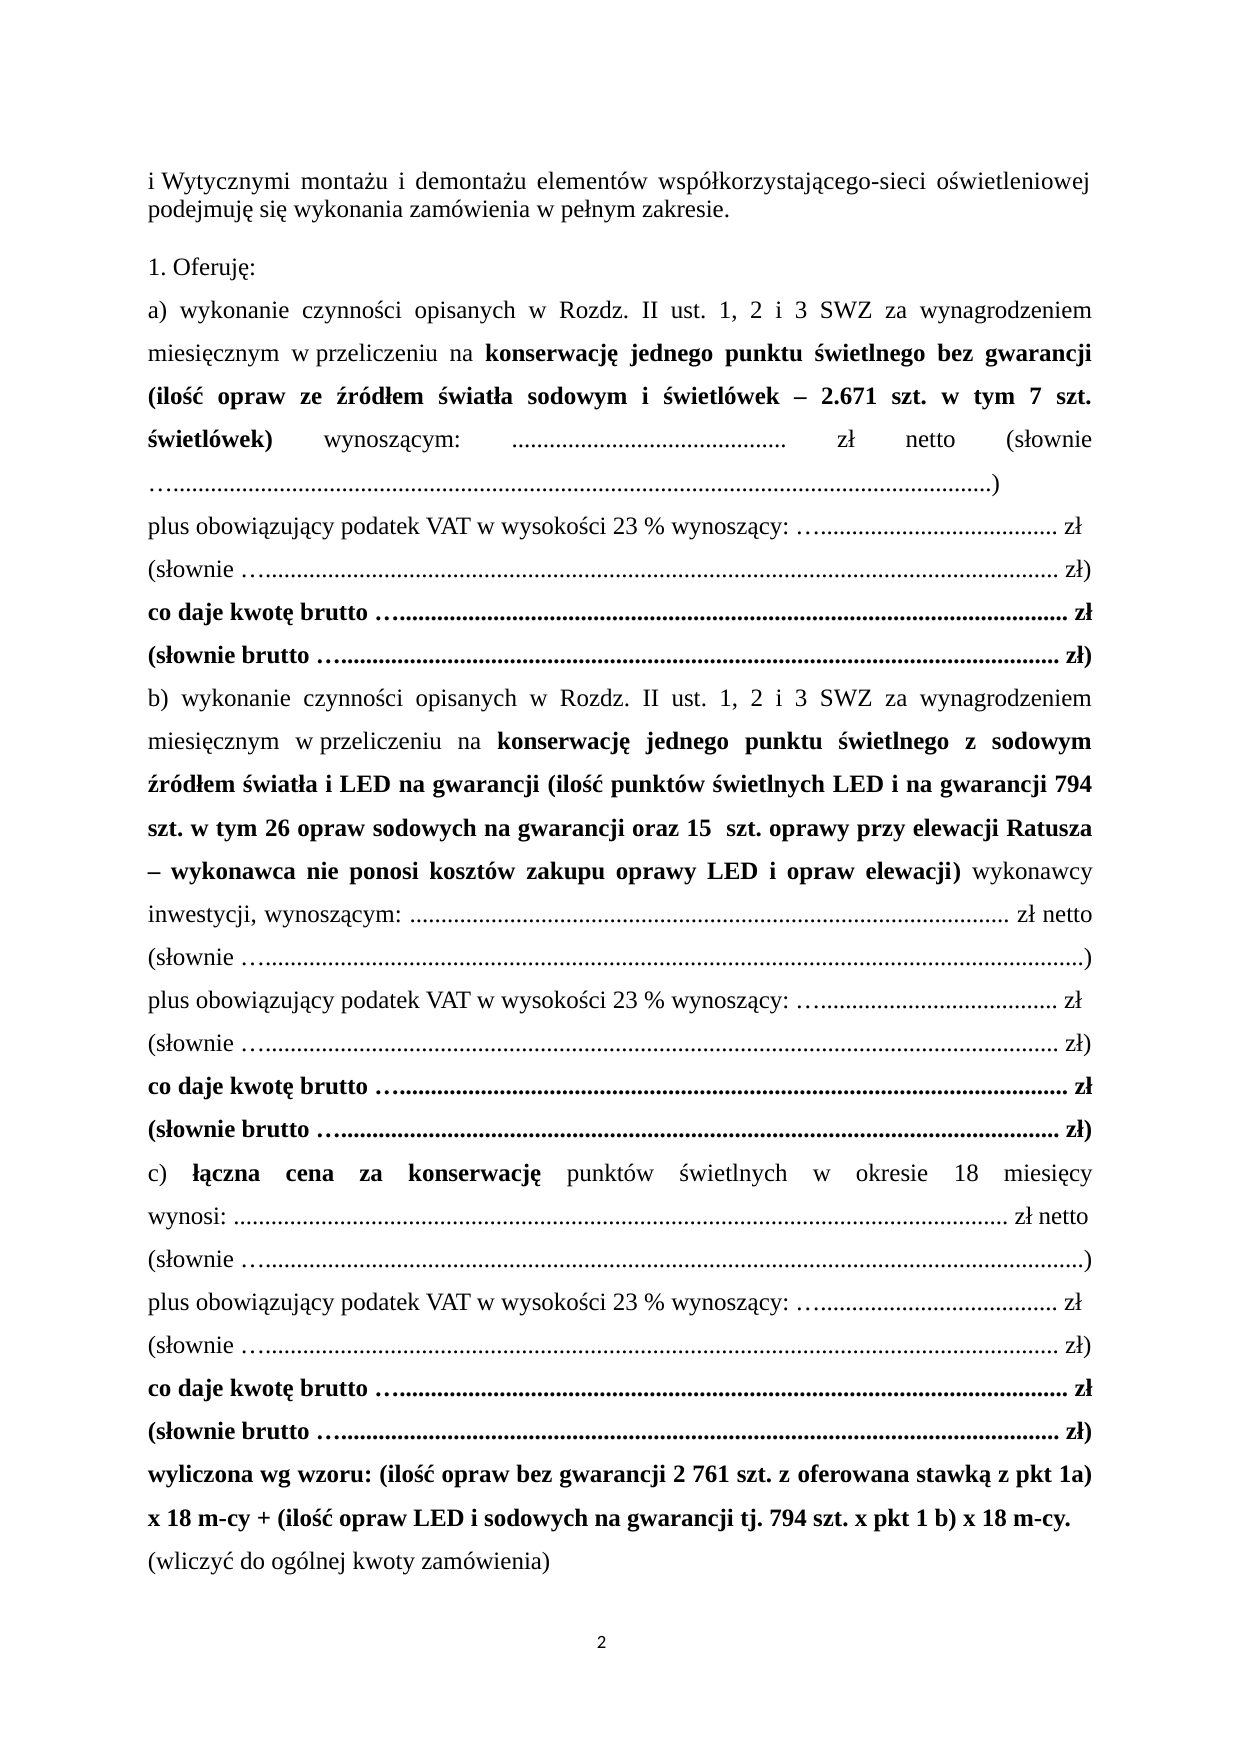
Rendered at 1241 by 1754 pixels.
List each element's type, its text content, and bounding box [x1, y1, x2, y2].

text b) wykonanie czynności opisanych w Rozdz. II ust. 1, 2 i 3 SWZ za wynagrodzeniem miesięcznym w przeliczeniu na konserwację jednego punktu świetlnego z sodowym źródłem światła i LED na gwarancji (ilość punktów świetlnych LED i na gwarancji 794 szt. w tym 26 opraw sodowych na gwarancji oraz 15 szt. oprawy przy elewacji Ratusza – wykonawca nie ponosi kosztów zakupu oprawy LED i opraw elewacji) wykonawcy inwestycji, wynoszącym: ................................................................................................ zł netto (słownie …...................................................................................................................................) [148, 683, 1093, 971]
text plus obowiązujący podatek VAT w wysokości 23 % wynoszący: …...................................... zł [148, 511, 1093, 539]
text co daje kwotę brutto …........................................................................................................... zł (słownie brutto …................................................................................................................... zł) [148, 1071, 1093, 1143]
text c) łączna cena za konserwację punktów świetlnych w okresie 18 miesięcy wynosi: ............................................................................................................................ zł netto [148, 1158, 1093, 1229]
text co daje kwotę brutto …........................................................................................................... zł (słownie brutto …................................................................................................................... zł) [148, 1373, 1093, 1445]
text plus obowiązujący podatek VAT w wysokości 23 % wynoszący: …...................................... zł [148, 985, 1093, 1014]
text (wliczyć do ogólnej kwoty zamówienia) [148, 1546, 1093, 1574]
text (słownie …............................................................................................................................... zł) [148, 1028, 1093, 1057]
text (słownie …...................................................................................................................................) [148, 1244, 1093, 1273]
text co daje kwotę brutto …........................................................................................................... zł (słownie brutto …................................................................................................................... zł) [148, 597, 1093, 669]
text 1. Oferuję: [148, 252, 1093, 281]
text i Wytycznymi montażu i demontażu elementów współkorzystającego-sieci oświetleniowej podejmuję się wykonania zamówienia w pełnym zakresie. [148, 166, 1093, 223]
text (słownie …............................................................................................................................... zł) [148, 554, 1093, 583]
text (słownie …............................................................................................................................... zł) [148, 1330, 1093, 1359]
text a) wykonanie czynności opisanych w Rozdz. II ust. 1, 2 i 3 SWZ za wynagrodzeniem miesięcznym w przeliczeniu na konserwację jednego punktu świetlnego bez gwarancji (ilość opraw ze źródłem światła sodowym i świetlówek – 2.671 szt. w tym 7 szt. świetlówek) wynoszącym: ............................................ zł netto (słownie …...................................................................................................................................) [148, 295, 1093, 496]
text wyliczona wg wzoru: (ilość opraw bez gwarancji 2 761 szt. z oferowana stawką z pkt 1a) x 18 m-cy + (ilość opraw LED i sodowych na gwarancji tj. 794 szt. x pkt 1 b) x 18 m-cy. [148, 1459, 1093, 1531]
text plus obowiązujący podatek VAT w wysokości 23 % wynoszący: …...................................... zł [148, 1287, 1093, 1316]
